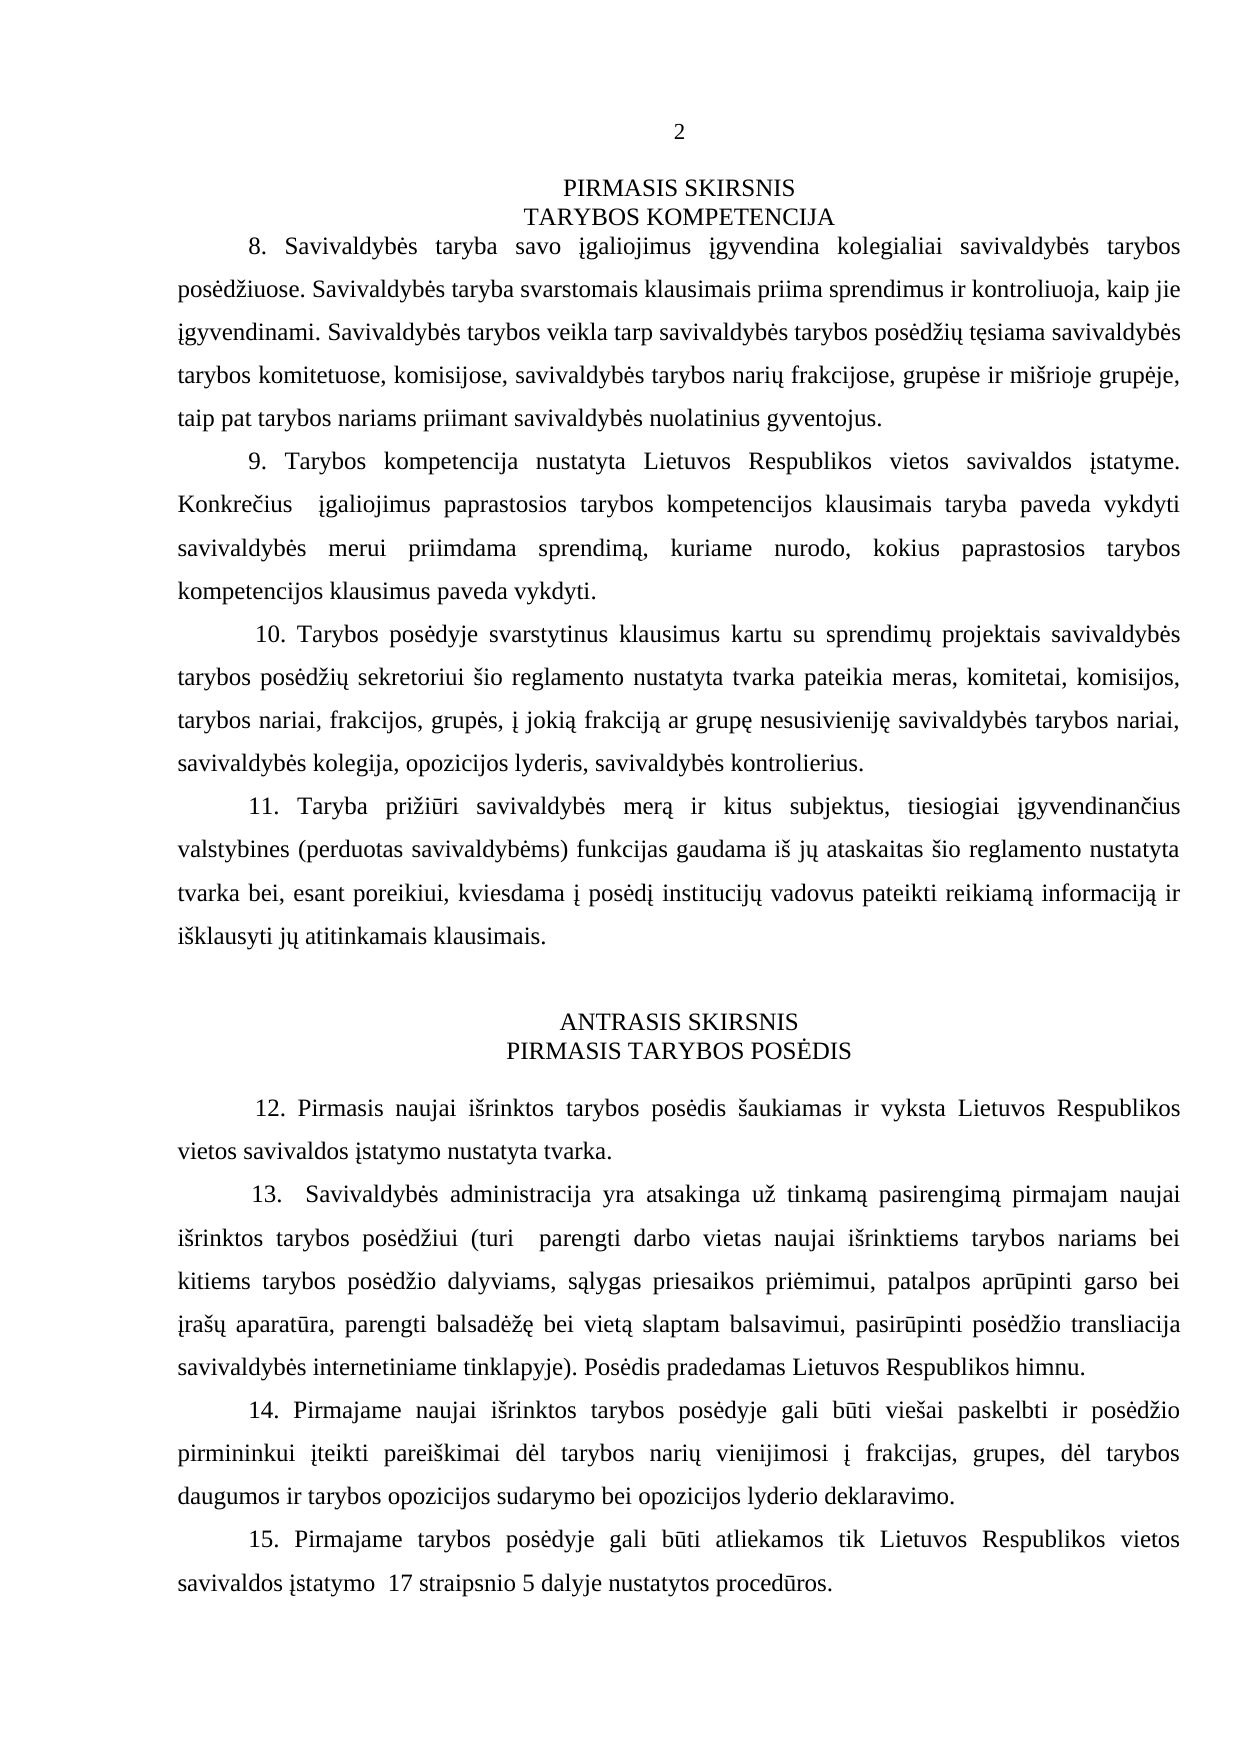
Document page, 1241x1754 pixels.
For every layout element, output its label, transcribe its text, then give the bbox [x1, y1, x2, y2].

text 15. Pirmajame tarybos posėdyje gali būti atliekamos tik Lietuvos Respublikos vietos savivaldos įstatymo 17 straipsnio 5 dalyje nustatytos procedūros. [177, 1524, 1181, 1596]
text PIRMASIS SKIRSNIS [177, 173, 1181, 202]
text PIRMASIS TARYBOS POSĖDIS [177, 1036, 1181, 1064]
text 13. Savivaldybės administracija yra atsakinga už tinkamą pasirengimą pirmajam naujai išrinktos tarybos posėdžiui (turi parengti darbo vietas naujai išrinktiems tarybos nariams bei kitiems tarybos posėdžio dalyviams, sąlygas priesaikos priėmimui, patalpos aprūpinti garso bei įrašų aparatūra, parengti balsadėžę bei vietą slaptam balsavimui, pasirūpinti posėdžio transliacija savivaldybės internetiniame tinklapyje). Posėdis pradedamas Lietuvos Respublikos himnu. [177, 1179, 1181, 1381]
text ANTRASIS SKIRSNIS [177, 1007, 1181, 1036]
text 10. Tarybos posėdyje svarstytinus klausimus kartu su sprendimų projektais savivaldybės tarybos posėdžių sekretoriui šio reglamento nustatyta tvarka pateikia meras, komitetai, komisijos, tarybos nariai, frakcijos, grupės, į jokią frakciją ar grupę nesusivieniję savivaldybės tarybos nariai, savivaldybės kolegija, opozicijos lyderis, savivaldybės kontrolierius. [177, 619, 1181, 777]
text 8. Savivaldybės taryba savo įgaliojimus įgyvendina kolegialiai savivaldybės tarybos posėdžiuose. Savivaldybės taryba svarstomais klausimais priima sprendimus ir kontroliuoja, kaip jie įgyvendinami. Savivaldybės tarybos veikla tarp savivaldybės tarybos posėdžių tęsiama savivaldybės tarybos komitetuose, komisijose, savivaldybės tarybos narių frakcijose, grupėse ir mišrioje grupėje, taip pat tarybos nariams priimant savivaldybės nuolatinius gyventojus. [177, 231, 1181, 432]
text 9. Tarybos kompetencija nustatyta Lietuvos Respublikos vietos savivaldos įstatyme. Konkrečius įgaliojimus paprastosios tarybos kompetencijos klausimais taryba paveda vykdyti savivaldybės merui priimdama sprendimą, kuriame nurodo, kokius paprastosios tarybos kompetencijos klausimus paveda vykdyti. [177, 446, 1181, 604]
text 14. Pirmajame naujai išrinktos tarybos posėdyje gali būti viešai paskelbti ir posėdžio pirmininkui įteikti pareiškimai dėl tarybos narių vienijimosi į frakcijas, grupes, dėl tarybos daugumos ir tarybos opozicijos sudarymo bei opozicijos lyderio deklaravimo. [177, 1395, 1181, 1510]
text 12. Pirmasis naujai išrinktos tarybos posėdis šaukiamas ir vyksta Lietuvos Respublikos vietos savivaldos įstatymo nustatyta tvarka. [177, 1093, 1181, 1165]
text TARYBOS KOMPETENCIJA [177, 202, 1181, 231]
text 11. Taryba prižiūri savivaldybės merą ir kitus subjektus, tiesiogiai įgyvendinančius valstybines (perduotas savivaldybėms) funkcijas gaudama iš jų ataskaitas šio reglamento nustatyta tvarka bei, esant poreikiui, kviesdama į posėdį institucijų vadovus pateikti reikiamą informaciją ir išklausyti jų atitinkamais klausimais. [177, 791, 1181, 949]
